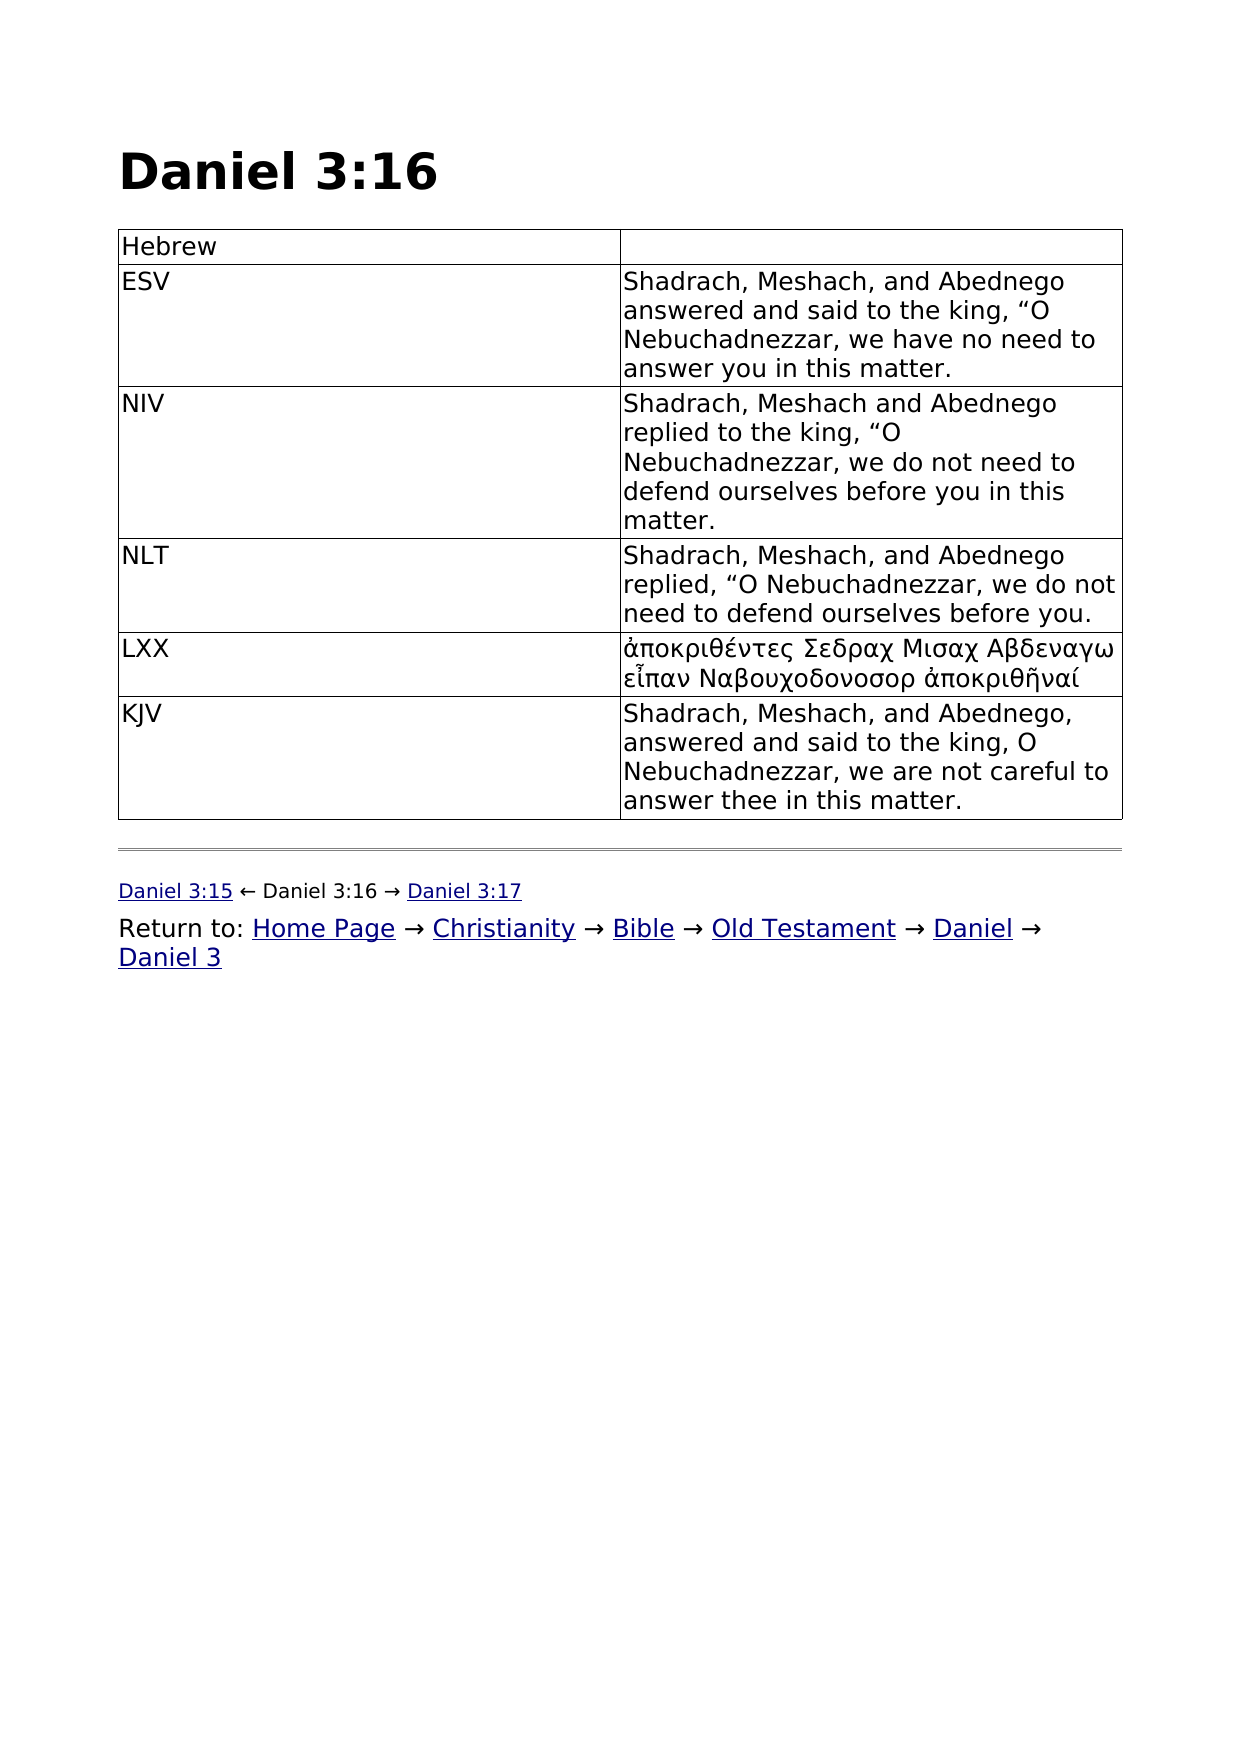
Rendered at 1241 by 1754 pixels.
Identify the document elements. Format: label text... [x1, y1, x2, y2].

table_cell NIV [119, 387, 620, 538]
table_cell Shadrach, Meshach, and Abednego, answered and said to the king, O Nebuchadnezzar, we are not careful to answer thee in this matter. [621, 697, 1122, 818]
table_cell LXX [119, 633, 620, 696]
table_cell ἀποκριθέντες Σεδραχ Μισαχ Αβδεναγω εἶπαν Ναβουχοδονοσορ ἀποκριθῆναί [621, 633, 1122, 696]
table_header [621, 230, 1122, 264]
text Daniel 3:15 ← Daniel 3:16 → Daniel 3:17 [118, 880, 1122, 914]
text Return to: Home Page → Christianity → Bible → Old Testament → Daniel → Daniel 3 [118, 914, 1122, 972]
table_cell Shadrach, Meshach, and Abednego replied, “O Nebuchadnezzar, we do not need to defend ourselves before you. [621, 539, 1122, 632]
table_cell Shadrach, Meshach, and Abednego answered and said to the king, “O Nebuchadnezzar, we have no need to answer you in this matter. [621, 265, 1122, 386]
table_header Hebrew [119, 230, 620, 264]
table_cell ESV [119, 265, 620, 386]
table_cell NLT [119, 539, 620, 632]
table_cell KJV [119, 697, 620, 818]
table_cell Shadrach, Meshach and Abednego replied to the king, “O Nebuchadnezzar, we do not need to defend ourselves before you in this matter. [621, 387, 1122, 538]
subtitle Daniel 3:16 [118, 143, 1122, 201]
